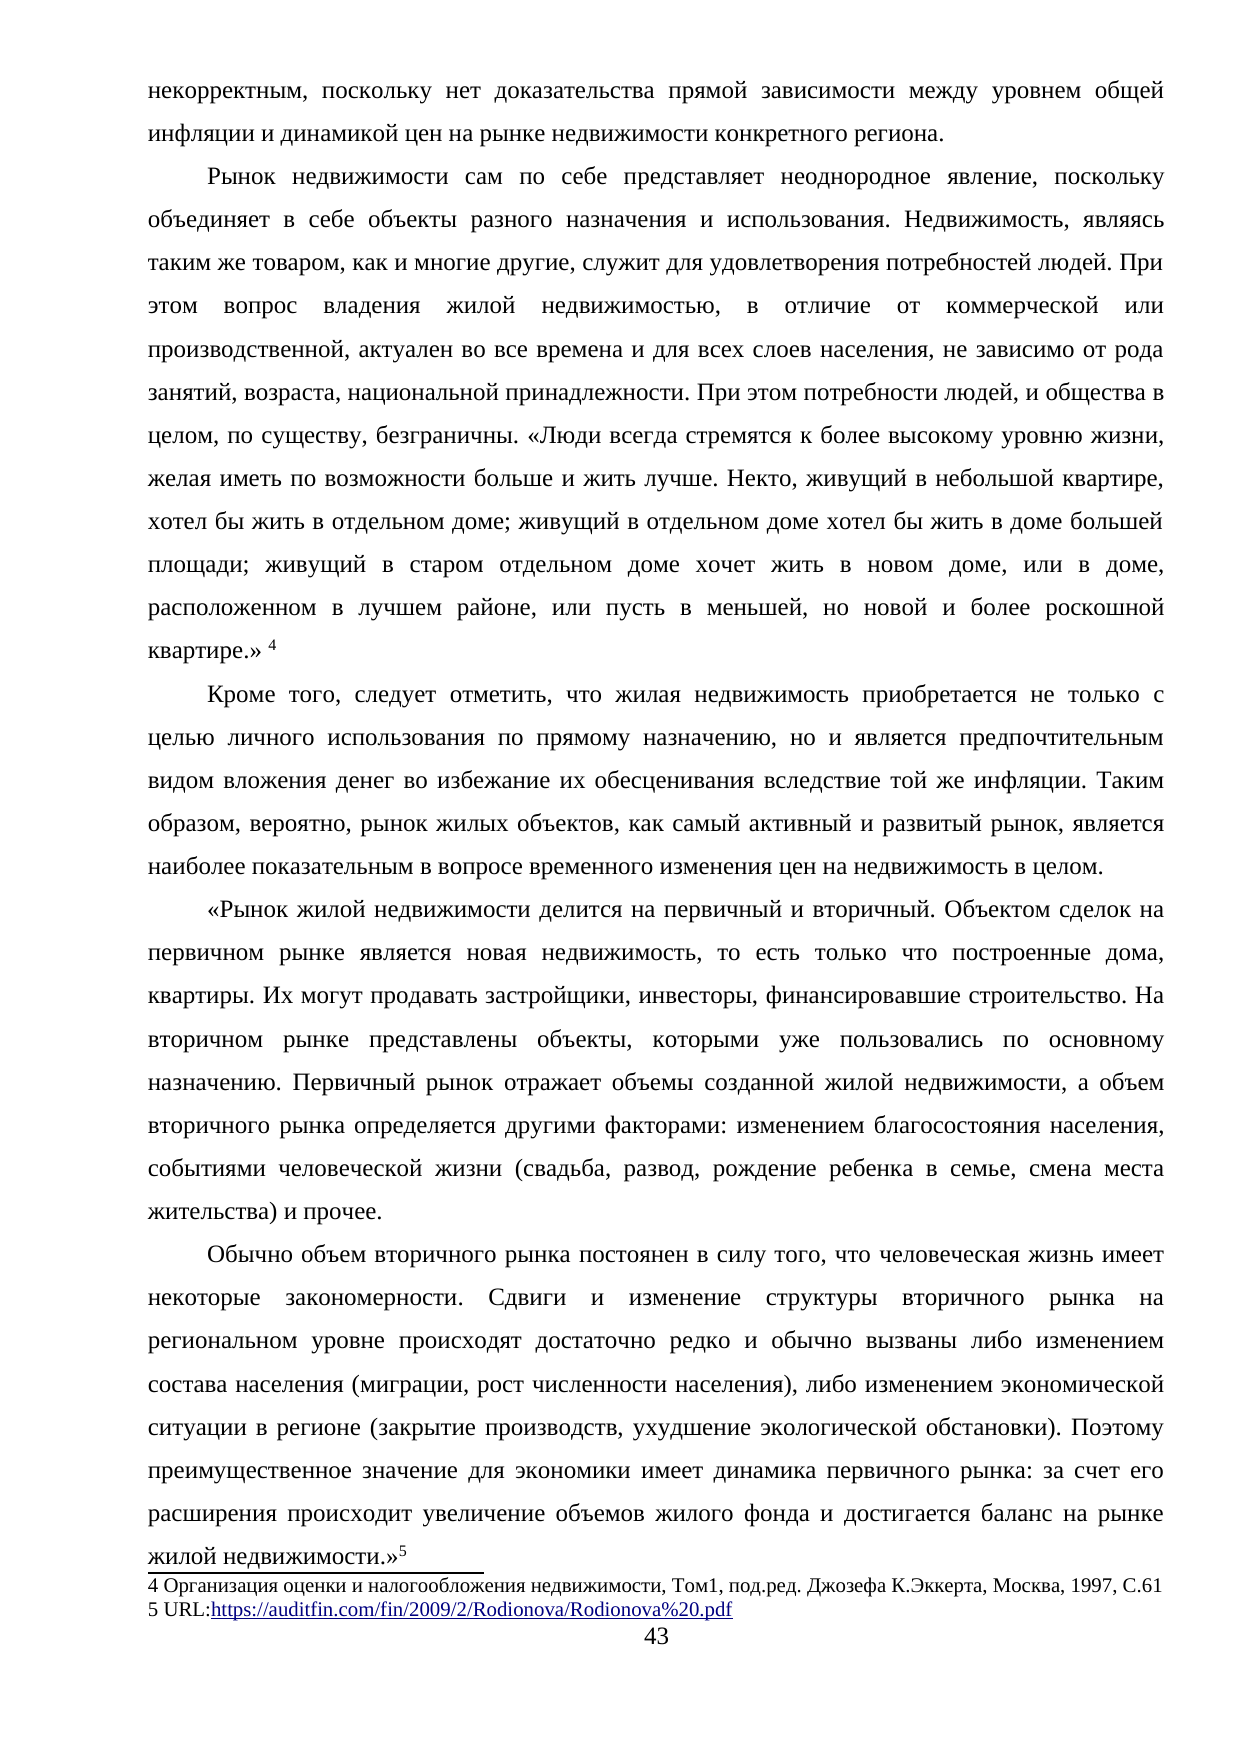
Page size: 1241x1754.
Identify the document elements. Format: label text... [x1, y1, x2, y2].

text URL:https://auditfin.com/fin/2009/2/Rodionova/Rodionova%20.pdf [148, 1597, 1165, 1621]
text Обычно объем вторичного рынка постоянен в силу того, что человеческая жизнь имеет некоторые закономерности. Сдвиги и изменение структуры вторичного рынка на региональном уровне происходят достаточно редко и обычно вызваны либо изменением состава населения (миграции, рост численности населения), либо изменением экономической ситуации в регионе (закрытие производств, ухудшение экологической обстановки). Поэтому преимущественное значение для экономики имеет динамика первичного рынка: за счет его расширения происходит увеличение объемов жилого фонда и достигается баланс на рынке жилой недвижимости.» [148, 1239, 1165, 1570]
text Кроме того, следует отметить, что жилая недвижимость приобретается не только с целью личного использования по прямому назначению, но и является предпочтительным видом вложения денег во избежание их обесценивания вследствие той же инфляции. Таким образом, вероятно, рынок жилых объектов, как самый активный и развитый рынок, является наиболее показательным в вопросе временного изменения цен на недвижимость в целом. [148, 679, 1165, 880]
text некорректным, поскольку нет доказательства прямой зависимости между уровнем общей инфляции и динамикой цен на рынке недвижимости конкретного региона. [148, 75, 1165, 147]
text «Рынок жилой недвижимости делится на первичный и вторичный. Объектом сделок на первичном рынке является новая недвижимость, то есть только что построенные дома, квартиры. Их могут продавать застройщики, инвесторы, финансировавшие строительство. На вторичном рынке представлены объекты, которыми уже пользовались по основному назначению. Первичный рынок отражает объемы созданной жилой недвижимости, а объем вторичного рынка определяется другими факторами: изменением благосостояния населения, событиями человеческой жизни (свадьба, развод, рождение ребенка в семье, смена места жительства) и прочее. [148, 894, 1165, 1225]
text Рынок недвижимости сам по себе представляет неоднородное явление, поскольку объединяет в себе объекты разного назначения и использования. Недвижимость, являясь таким же товаром, как и многие другие, служит для удовлетворения потребностей людей. При этом вопрос владения жилой недвижимостью, в отличие от коммерческой или производственной, актуален во все времена и для всех слоев населения, не зависимо от рода занятий, возраста, национальной принадлежности. При этом потребности людей, и общества в целом, по существу, безграничны. «Люди всегда стремятся к более высокому уровню жизни, желая иметь по возможности больше и жить лучше. Некто, живущий в небольшой квартире, хотел бы жить в отдельном доме; живущий в отдельном доме хотел бы жить в доме большей площади; живущий в старом отдельном доме хочет жить в новом доме, или в доме, расположенном в лучшем районе, или пусть в меньшей, но новой и более роскошной квартире.» [148, 161, 1165, 664]
text Организация оценки и налогообложения недвижимости, Том1, под.ред. Джозефа К.Эккерта, Москва, 1997, С.61 [148, 1573, 1165, 1597]
